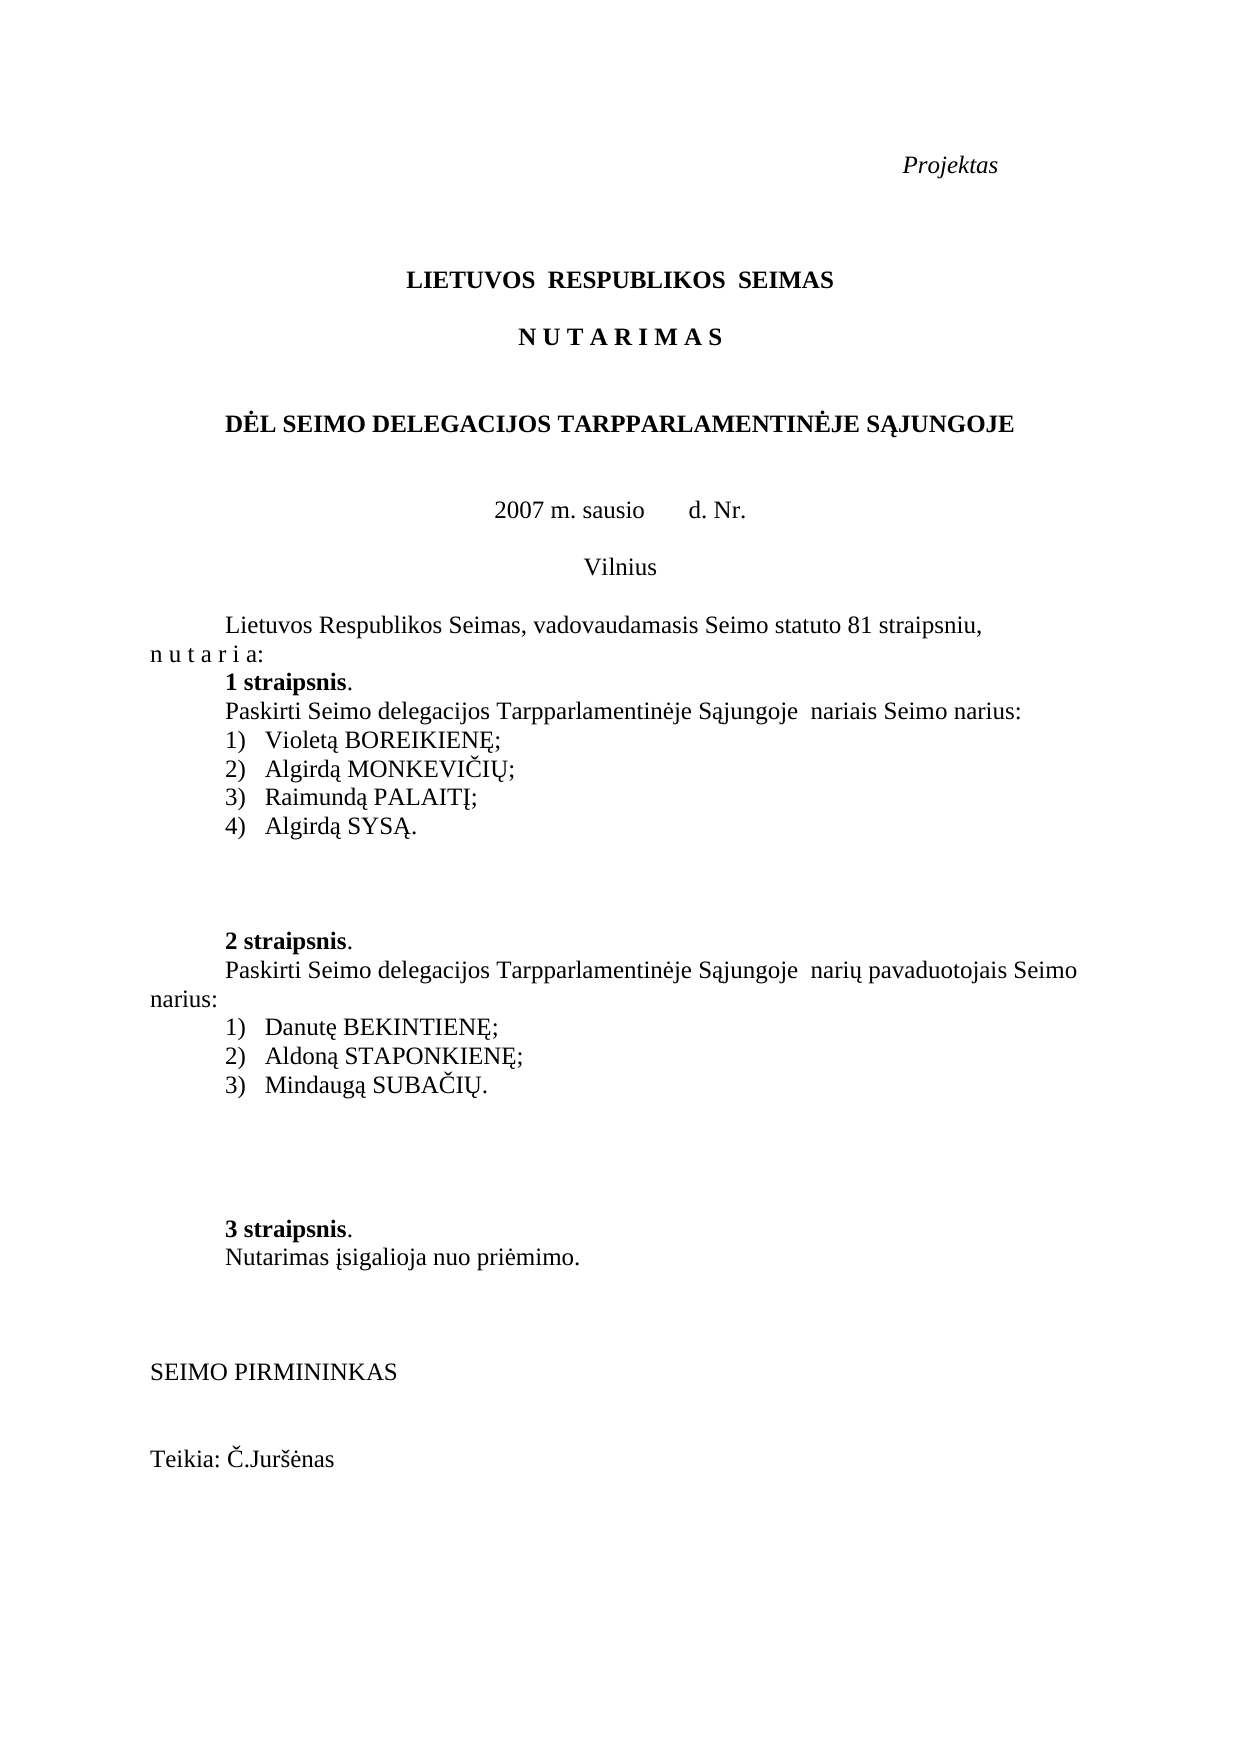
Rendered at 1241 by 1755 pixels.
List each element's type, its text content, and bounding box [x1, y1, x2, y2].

text Paskirti Seimo delegacijos Tarpparlamentinėje Sąjungoje nariais Seimo narius: [150, 696, 1090, 725]
text 4) Algirdą SYSĄ. [150, 811, 1090, 840]
text 2007 m. sausio d. Nr. [150, 495, 1090, 524]
text Lietuvos Respublikos Seimas, vadovaudamasis Seimo statuto 81 straipsniu, [150, 610, 1090, 639]
text SEIMO PIRMININKAS [150, 1357, 1090, 1386]
text 2 straipsnis. [150, 926, 1090, 955]
text 2) Algirdą MONKEVIČIŲ; [150, 754, 1090, 782]
text n u t a r i a: [150, 639, 1090, 667]
text 1 straipsnis. [150, 667, 1090, 696]
text Teikia: Č.Juršėnas [150, 1444, 1090, 1472]
text 3 straipsnis. [150, 1214, 1090, 1242]
text 2) Aldoną STAPONKIENĘ; [150, 1041, 1090, 1070]
text LIETUVOS RESPUBLIKOS SEIMAS [150, 265, 1090, 294]
text 1) Violetą BOREIKIENĘ; [150, 725, 1090, 754]
text N U T A R I M A S [150, 322, 1090, 351]
text Paskirti Seimo delegacijos Tarpparlamentinėje Sąjungoje narių pavaduotojais Seimo narius: [150, 955, 1090, 1012]
text Vilnius [150, 552, 1090, 581]
text Nutarimas įsigalioja nuo priėmimo. [150, 1242, 1090, 1271]
text 3) Mindaugą SUBAČIŲ. [150, 1070, 1090, 1099]
text 3) Raimundą PALAITĮ; [150, 782, 1090, 811]
text Projektas [150, 150, 1090, 179]
text 1) Danutę BEKINTIENĘ; [150, 1012, 1090, 1041]
text DĖL SEIMO DELEGACIJOS TARPPARLAMENTINĖJE SĄJUNGOJE [150, 409, 1090, 437]
